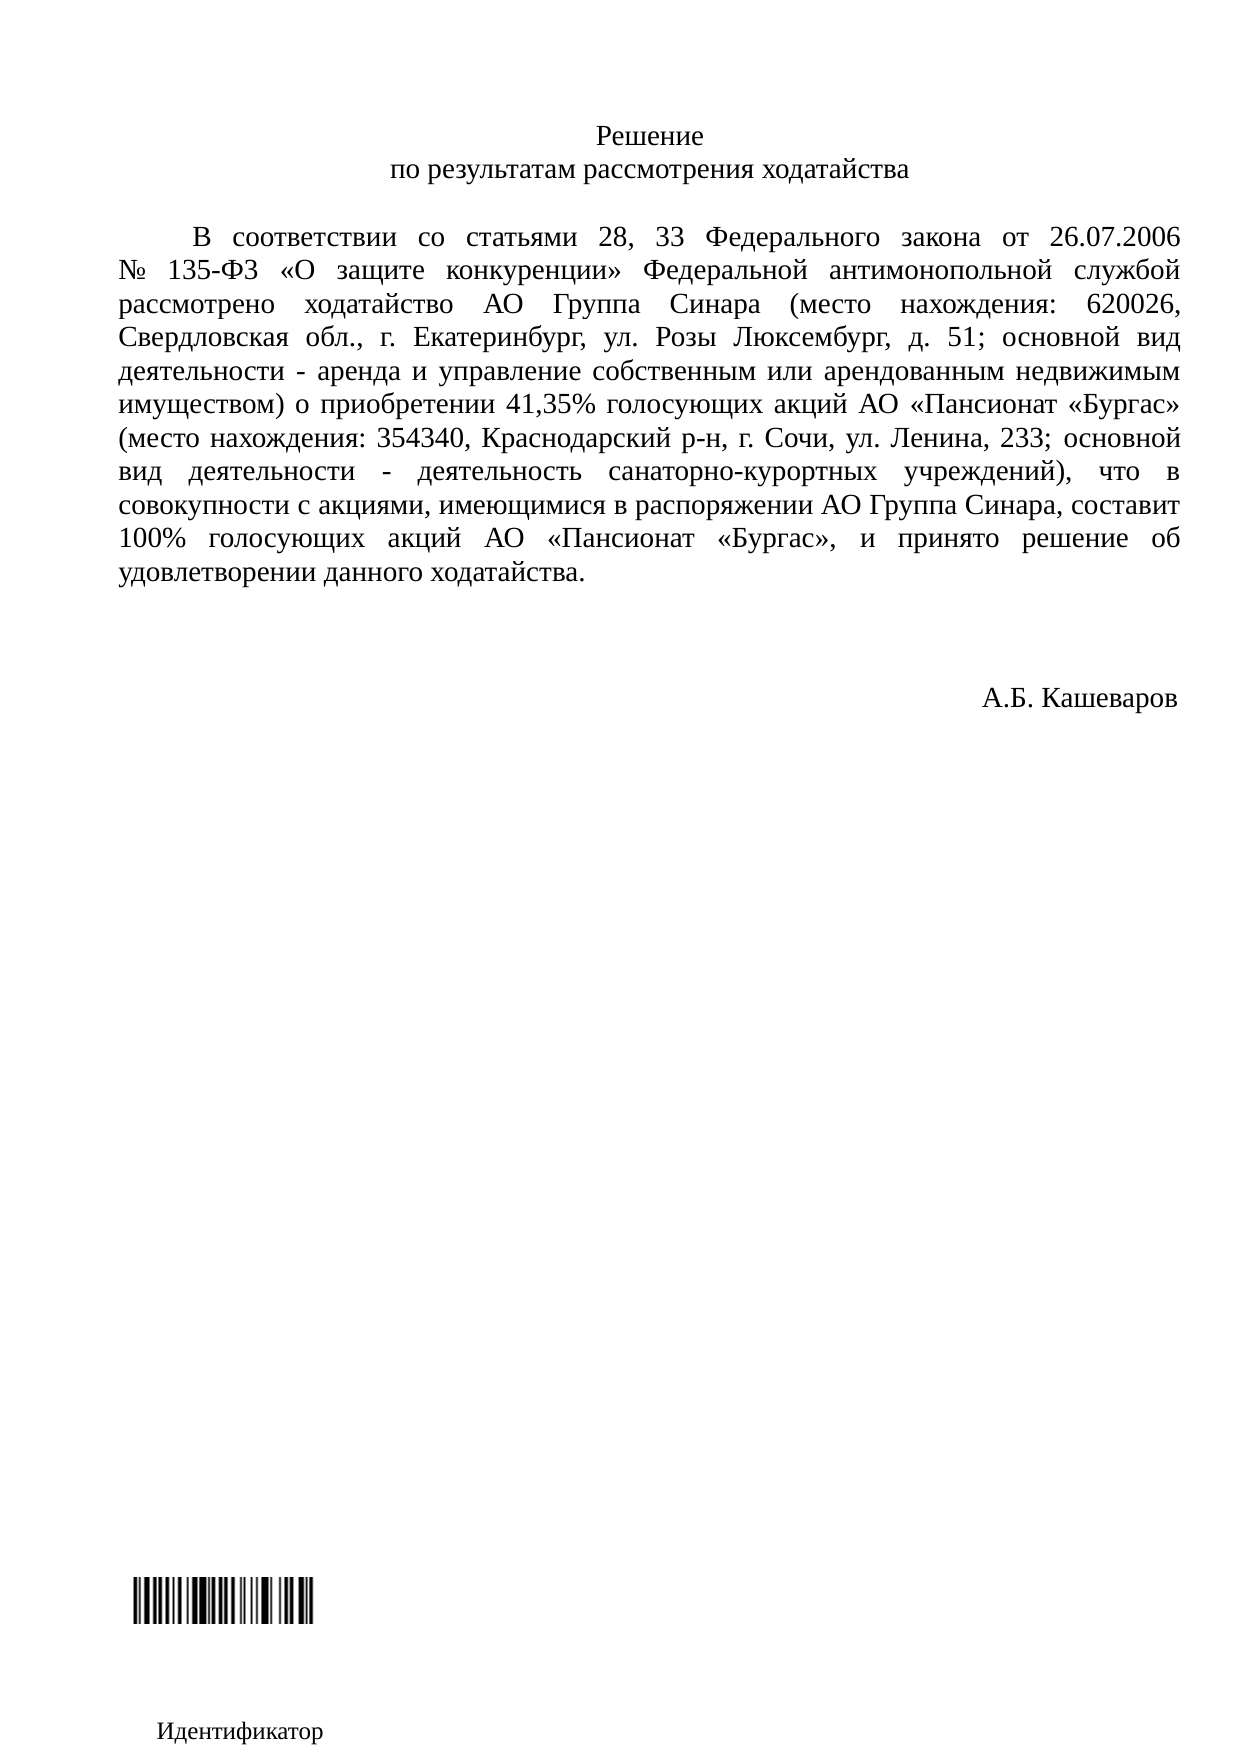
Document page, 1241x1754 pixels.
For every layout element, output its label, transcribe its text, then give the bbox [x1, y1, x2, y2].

text А.Б. Кашеваров [118, 680, 1181, 713]
text В соответствии со статьями 28, 33 Федерального закона от 26.07.2006 № 135-Ф3 «О защите конкуренции» Федеральной антимонопольной службой рассмотрено ходатайство АО Группа Синара (место нахождения: 620026, Свердловская обл., г. Екатеринбург, ул. Розы Люксембург, д. 51; основной вид деятельности - аренда и управление собственным или арендованным недвижимым имуществом) о приобретении 41,35% голосующих акций АО «Пансионат «Бургас» (место нахождения: 354340, Краснодарский р-н, г. Сочи, ул. Ленина, 233; основной вид деятельности - деятельность санаторно-курортных учреждений), что в совокупности с акциями, имеющимися в распоряжении АО Группа Синара, составит 100% голосующих акций АО «Пансионат «Бургас», и принято решение об удовлетворении данного ходатайства. [118, 219, 1181, 588]
picture [118, 1577, 331, 1624]
text по результатам рассмотрения ходатайства [118, 152, 1181, 185]
text Решение [118, 118, 1181, 152]
